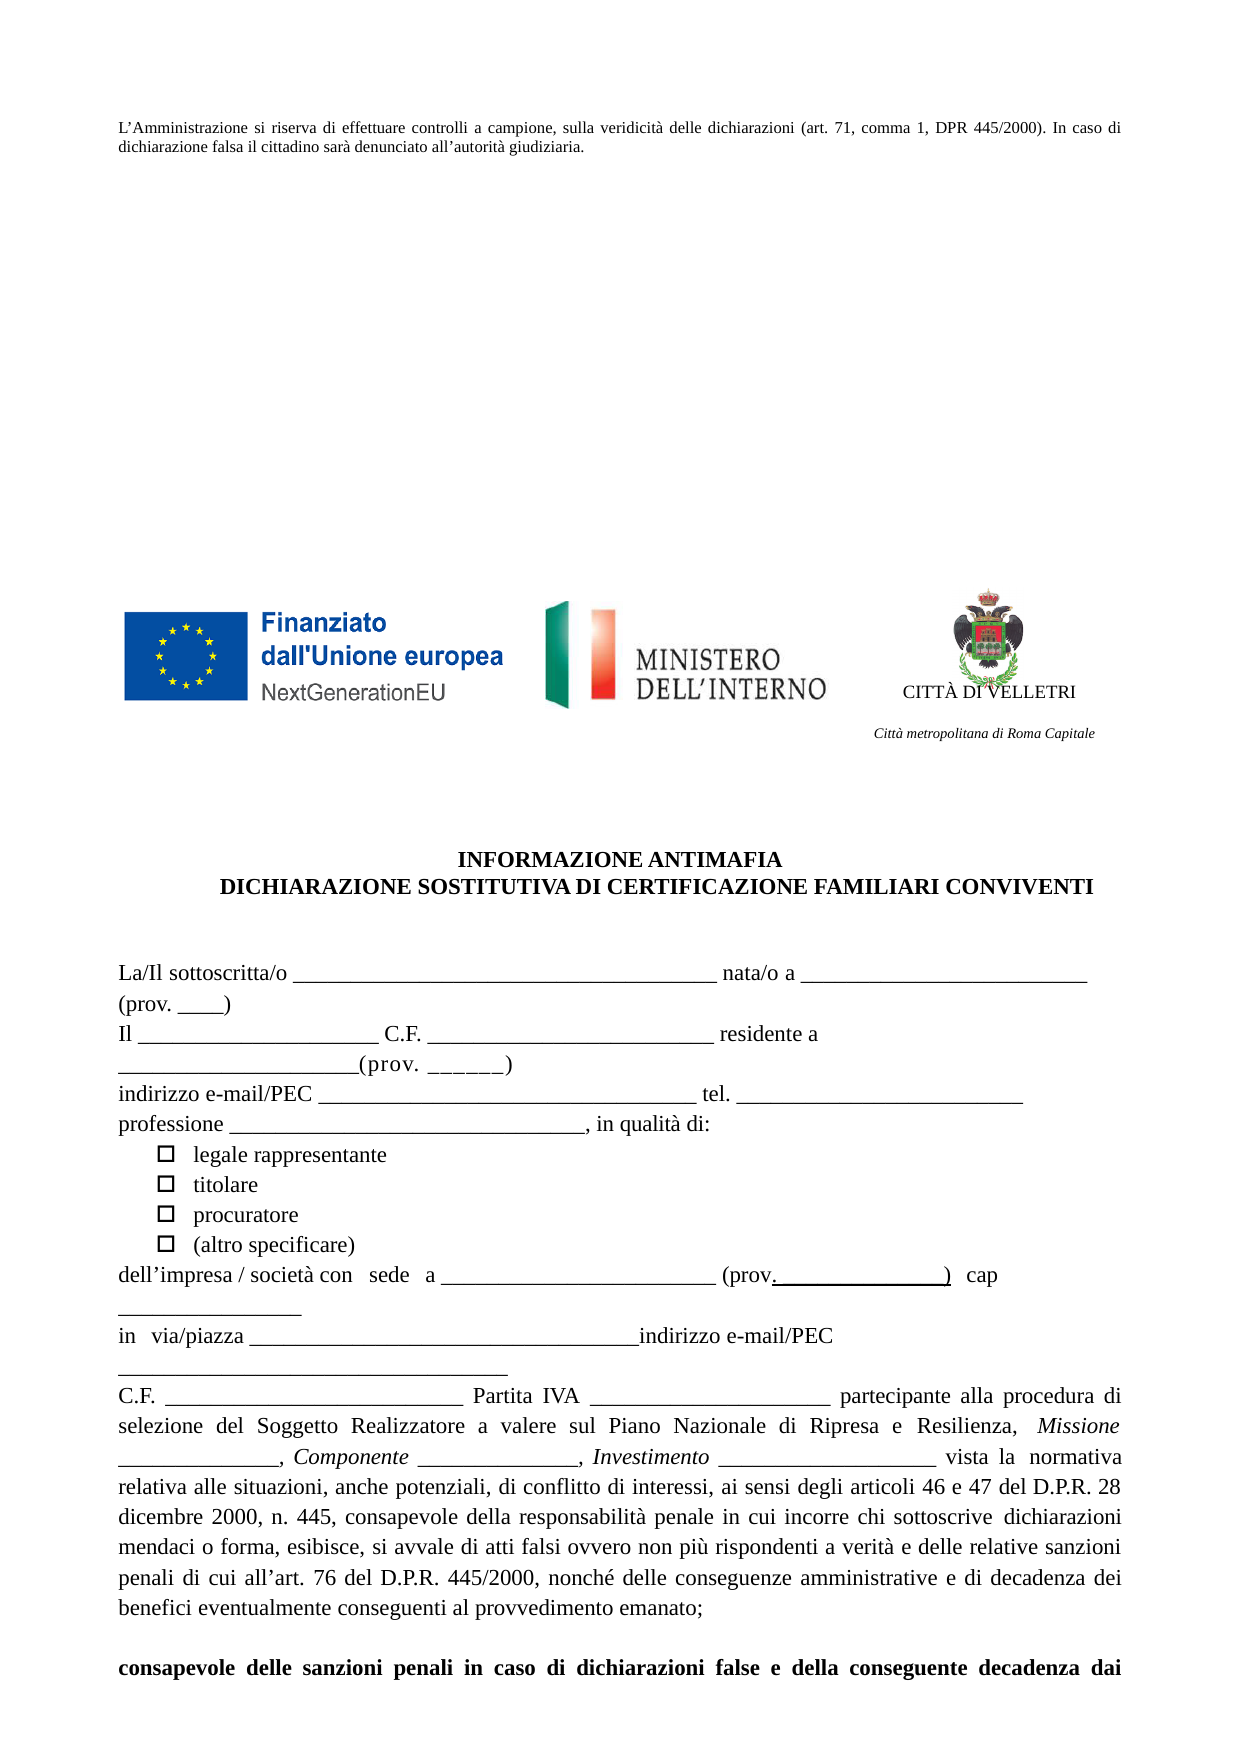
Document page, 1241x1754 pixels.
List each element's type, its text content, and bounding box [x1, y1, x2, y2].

text indirizzo e-mail/PEC _________________________________ tel. _________________________ [118, 1080, 1122, 1107]
list legale rappresentante [156, 1141, 1122, 1167]
text professione _______________________________, in qualità di: [118, 1111, 1122, 1137]
text consapevole delle sanzioni penali in caso di dichiarazioni false e della conseguente decadenza dai [118, 1654, 1122, 1681]
text Città metropolitana di Roma Capitale [118, 704, 1122, 742]
text in via/piazza __________________________________indirizzo e-mail/PEC __________________________________ [118, 1322, 1122, 1378]
text DICHIARAZIONE SOSTITUTIVA DI CERTIFICAZIONE FAMILIARI CONVIVENTI [192, 873, 1122, 899]
list (altro specificare) [156, 1231, 1122, 1258]
text dell’impresa / società con sede a ________________________ (prov. ______________) cap ________________ [118, 1262, 1122, 1318]
text Il _____________________ C.F. _________________________ residente a _____________________(prov. ______) [118, 1020, 1122, 1076]
text La/Il sottoscritta/o _____________________________________ nata/o a _________________________ (prov. ____) [118, 959, 1122, 1016]
text CITTÀ DI VELLETRI [830, 675, 1122, 704]
list procuratore [156, 1201, 1122, 1227]
text L’Amministrazione si riserva di effettuare controlli a campione, sulla veridicità delle dichiarazioni (art. 71, comma 1, DPR 445/2000). In caso di dichiarazione falsa il cittadino sarà denunciato all’autorità giudiziaria. [118, 118, 1122, 156]
text C.F. __________________________ Partita IVA _____________________ partecipante alla procedura di selezione del Soggetto Realizzatore a valere sul Piano Nazionale di Ripresa e Resilienza, Missione ______________, Componente ______________, Investimento ___________________ vista la normativa relativa alle situazioni, anche potenziali, di conflitto di interessi, ai sensi degli articoli 46 e 47 del D.P.R. 28 dicembre 2000, n. 445, consapevole della responsabilità penale in cui incorre chi sottoscrive dichiarazioni mendaci o forma, esibisce, si avvale di atti falsi ovvero non più rispondenti a verità e delle relative sanzioni penali di cui all’art. 76 del D.P.R. 445/2000, nonché delle conseguenze amministrative e di decadenza dei benefici eventualmente conseguenti al provvedimento emanato; [118, 1382, 1122, 1620]
list titolare [156, 1171, 1122, 1197]
text INFORMAZIONE ANTIMAFIA [118, 846, 1122, 873]
